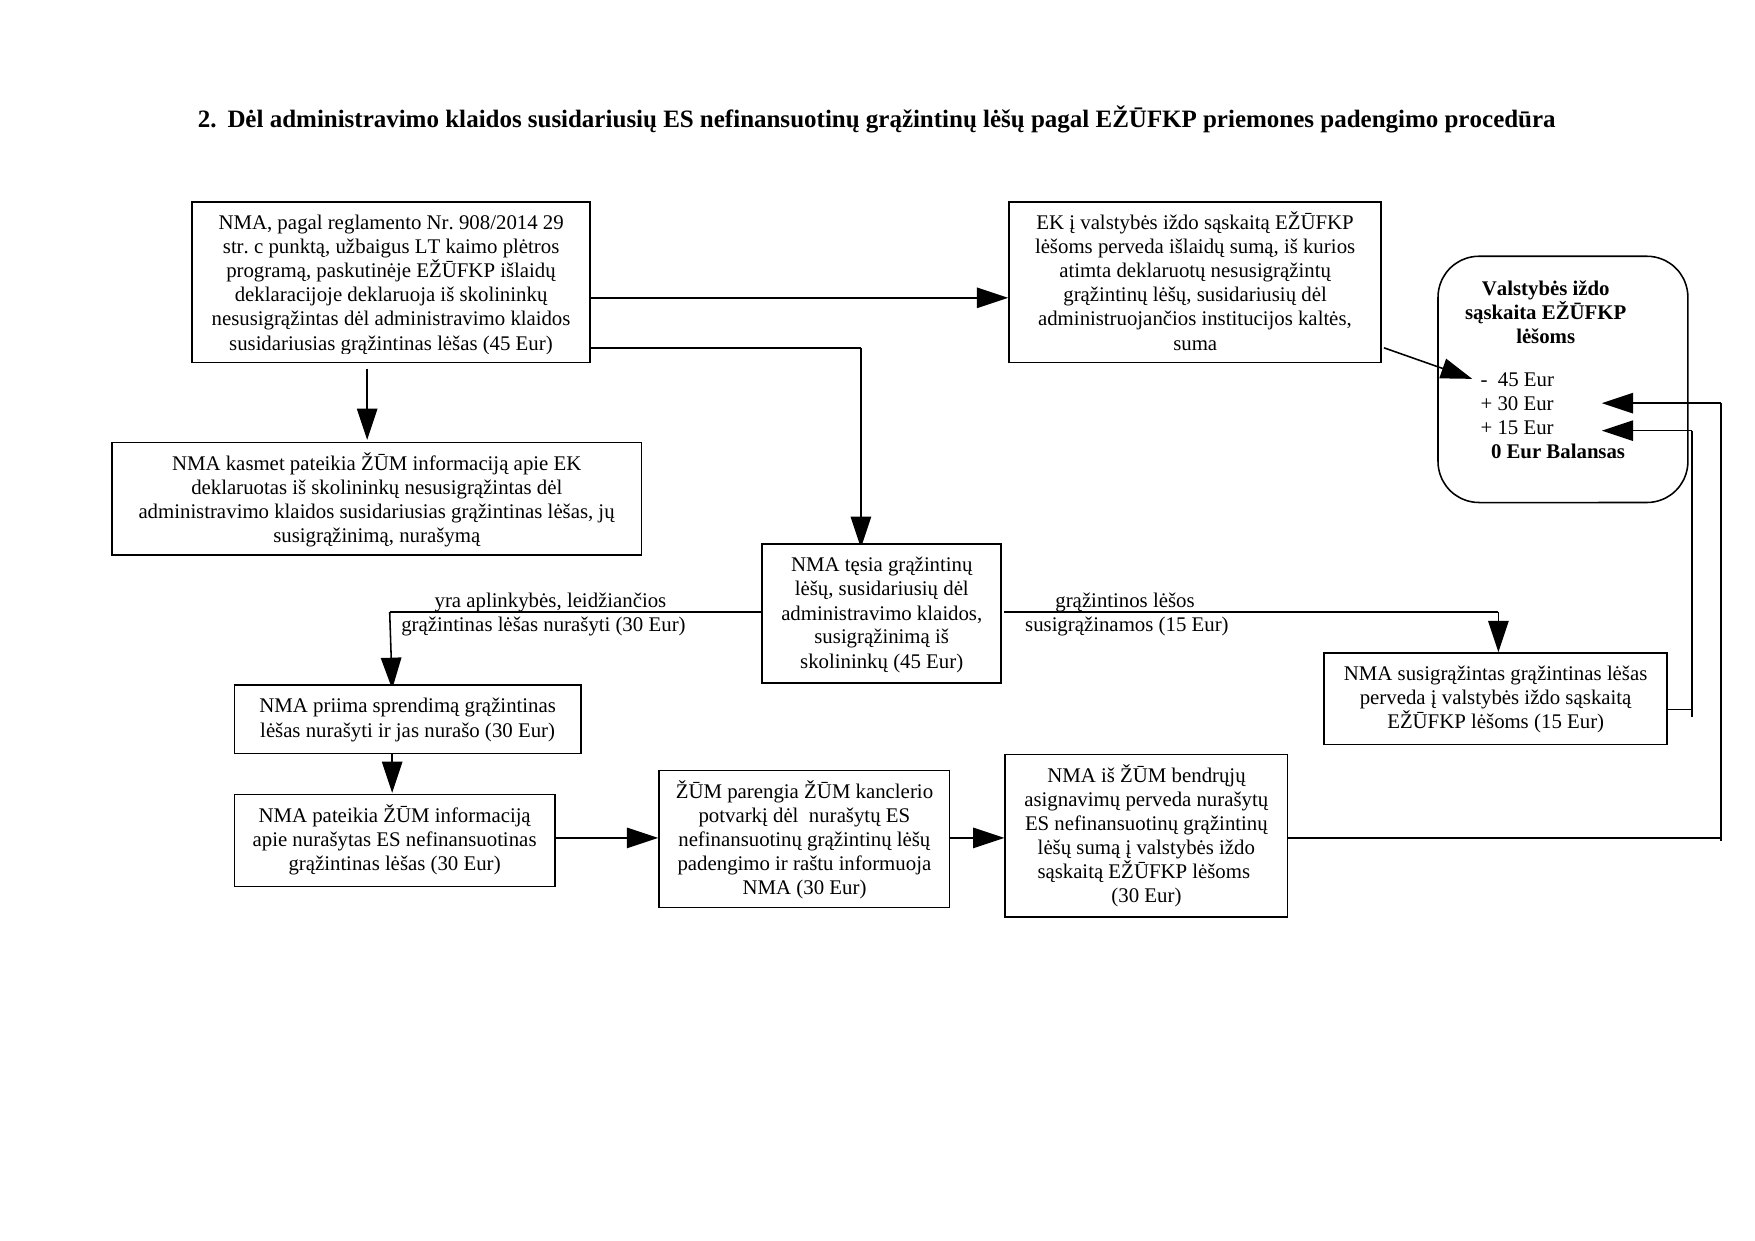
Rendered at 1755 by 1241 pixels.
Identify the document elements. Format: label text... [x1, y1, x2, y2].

text grąžintinos lėšos [1002, 588, 1679, 612]
text NMA tęsia grąžintinų lėšų, susidariusių dėl administravimo klaidos, susigrąžinimą iš skolininkų (45 Eur) [778, 552, 985, 673]
text NMA pateikia ŽŪM informaciją apie nurašytas ES nefinansuotinas grąžintinas lėšas (30 Eur) [250, 803, 539, 875]
text susigrąžinamos (15 Eur) [1002, 612, 1498, 636]
text NMA susigrąžintas grąžintinas lėšas perveda į valstybės iždo sąskaitą EŽŪFKP lėšoms (15 Eur) [1340, 661, 1651, 733]
text NMA iš ŽŪM bendrųjų asignavimų perveda nurašytų ES nefinansuotinų grąžintinų lėšų sumą į valstybės iždo sąskaitą EŽŪFKP lėšoms [1021, 763, 1272, 883]
text NMA, pagal reglamento Nr. 908/2014 29 str. c punktą, užbaigus LT kaimo plėtros programą, paskutinėje EŽŪFKP išlaidų deklaracijoje deklaruoja iš skolininkų nesusigrąžintas dėl administravimo klaidos susidariusias grąžintinas lėšas (45 Eur) [207, 210, 574, 354]
text grąžintinas lėšas nurašyti (30 Eur) [391, 613, 761, 636]
text yra aplinkybės, leidžiančios [75, 588, 761, 612]
text [1499, 612, 1679, 636]
text (30 Eur) [1021, 883, 1272, 907]
text NMA kasmet pateikia ŽŪM informaciją apie EK deklaruotas iš skolininkų nesusigrąžintas dėl administravimo klaidos susidariusias grąžintinas lėšas, jų susigrąžinimą, nurašymą [128, 451, 626, 547]
text 2. Dėl administravimo klaidos susidariusių ES nefinansuotinų grąžintinų lėšų pagal EŽŪFKP priemones padengimo procedūra [75, 104, 1679, 132]
text NMA priima sprendimą grąžintinas lėšas nurašyti ir jas nurašo (30 Eur) [250, 693, 565, 742]
text ŽŪM parengia ŽŪM kanclerio potvarkį dėl nurašytų ES nefinansuotinų grąžintinų lėšų padengimo ir raštu informuoja NMA (30 Eur) [675, 779, 934, 899]
text EK į valstybės iždo sąskaitą EŽŪFKP lėšoms perveda išlaidų sumą, iš kurios atimta deklaruotų nesusigrąžintų grąžintinų lėšų, susidariusių dėl administruojančios institucijos kaltės, suma [1025, 210, 1365, 354]
